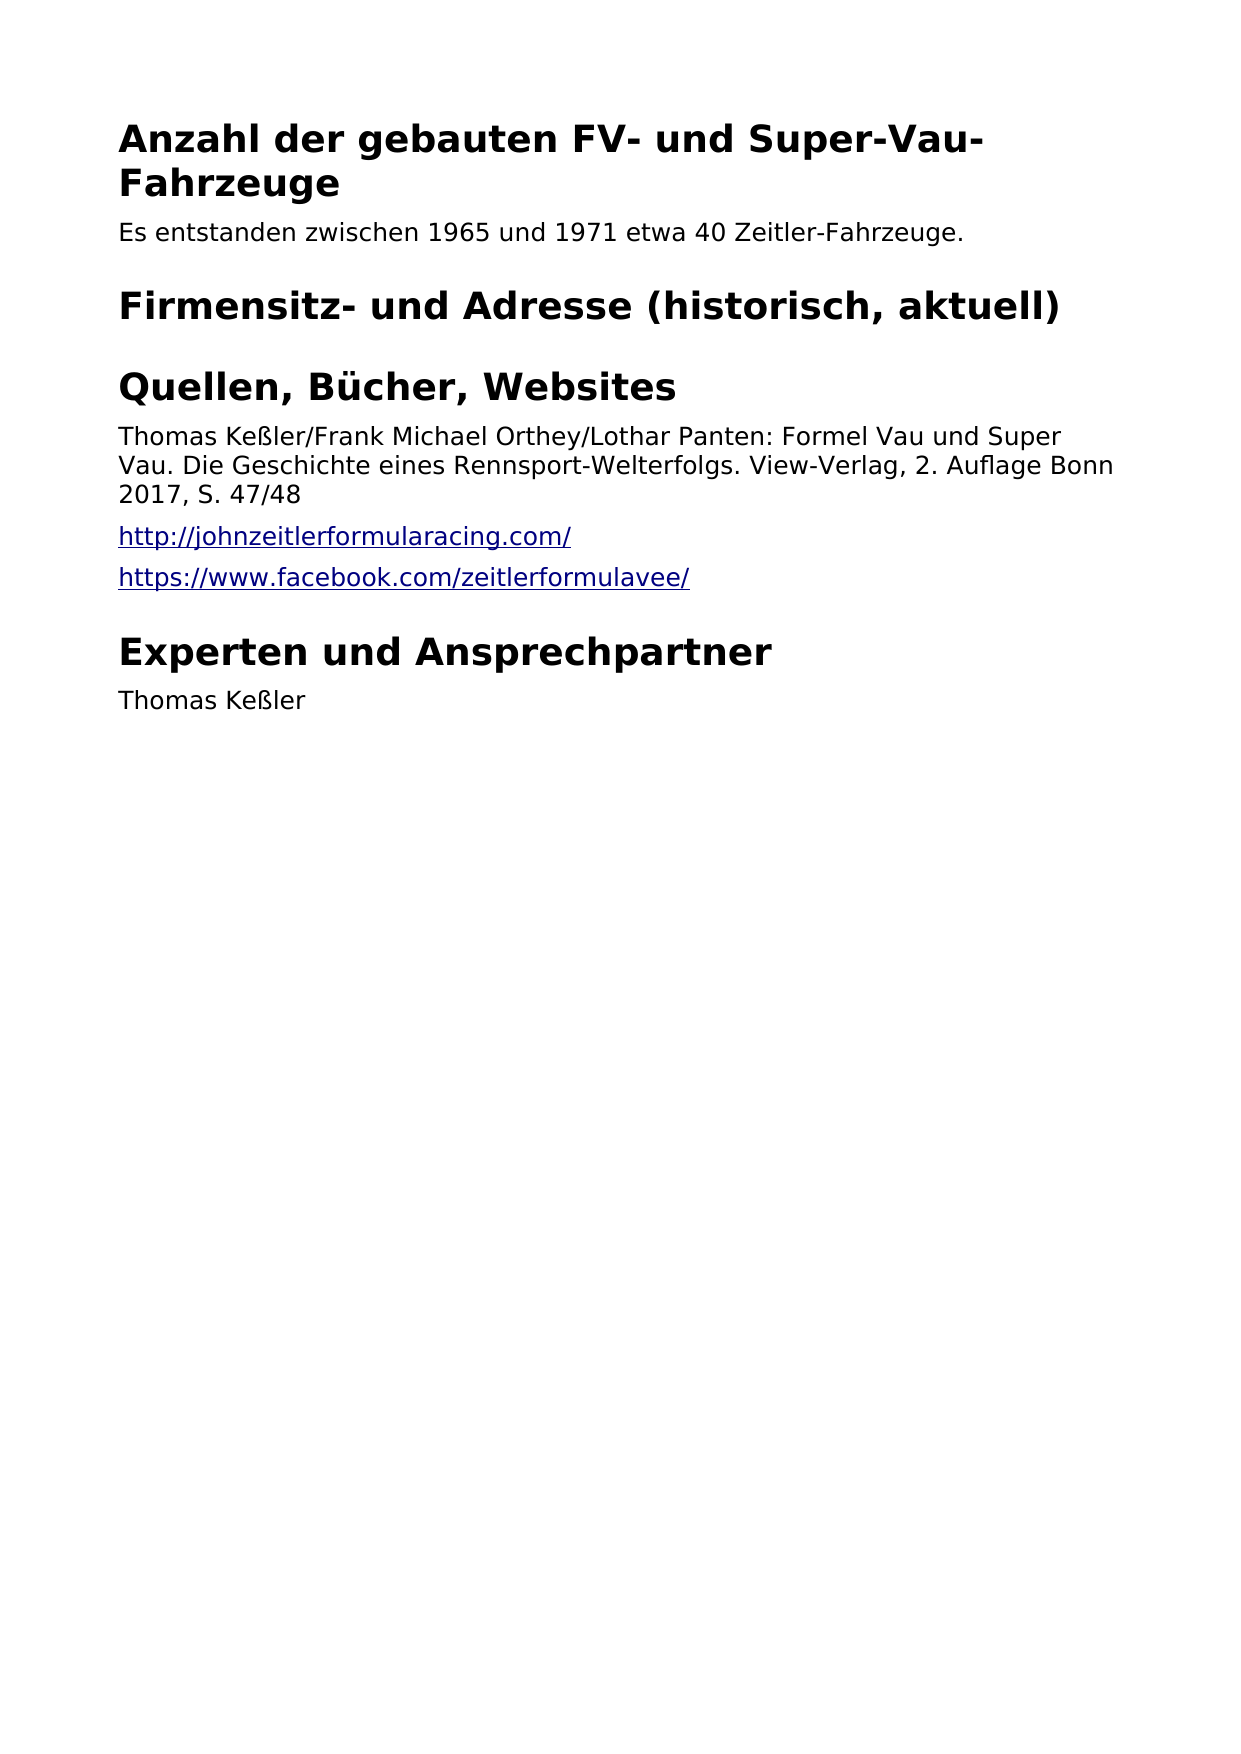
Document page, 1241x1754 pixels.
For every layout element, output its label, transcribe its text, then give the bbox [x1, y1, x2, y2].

text http://johnzeitlerformularacing.com/ [118, 522, 1122, 551]
subtitle Firmensitz- und Adresse (historisch, aktuell) [118, 284, 1122, 328]
subtitle Anzahl der gebauten FV- und Super-Vau-Fahrzeuge [118, 118, 1122, 205]
text https://www.facebook.com/zeitlerformulavee/ [118, 563, 1122, 593]
text Es entstanden zwischen 1965 und 1971 etwa 40 Zeitler-Fahrzeuge. [118, 218, 1122, 247]
text Thomas Keßler [118, 686, 1122, 716]
subtitle Experten und Ansprechpartner [118, 630, 1122, 674]
subtitle Quellen, Bücher, Websites [118, 366, 1122, 409]
text Thomas Keßler/Frank Michael Orthey/Lothar Panten: Formel Vau und Super Vau. Die Geschichte eines Rennsport-Welterfolgs. View-Verlag, 2. Auflage Bonn 2017, S. 47/48 [118, 422, 1122, 509]
